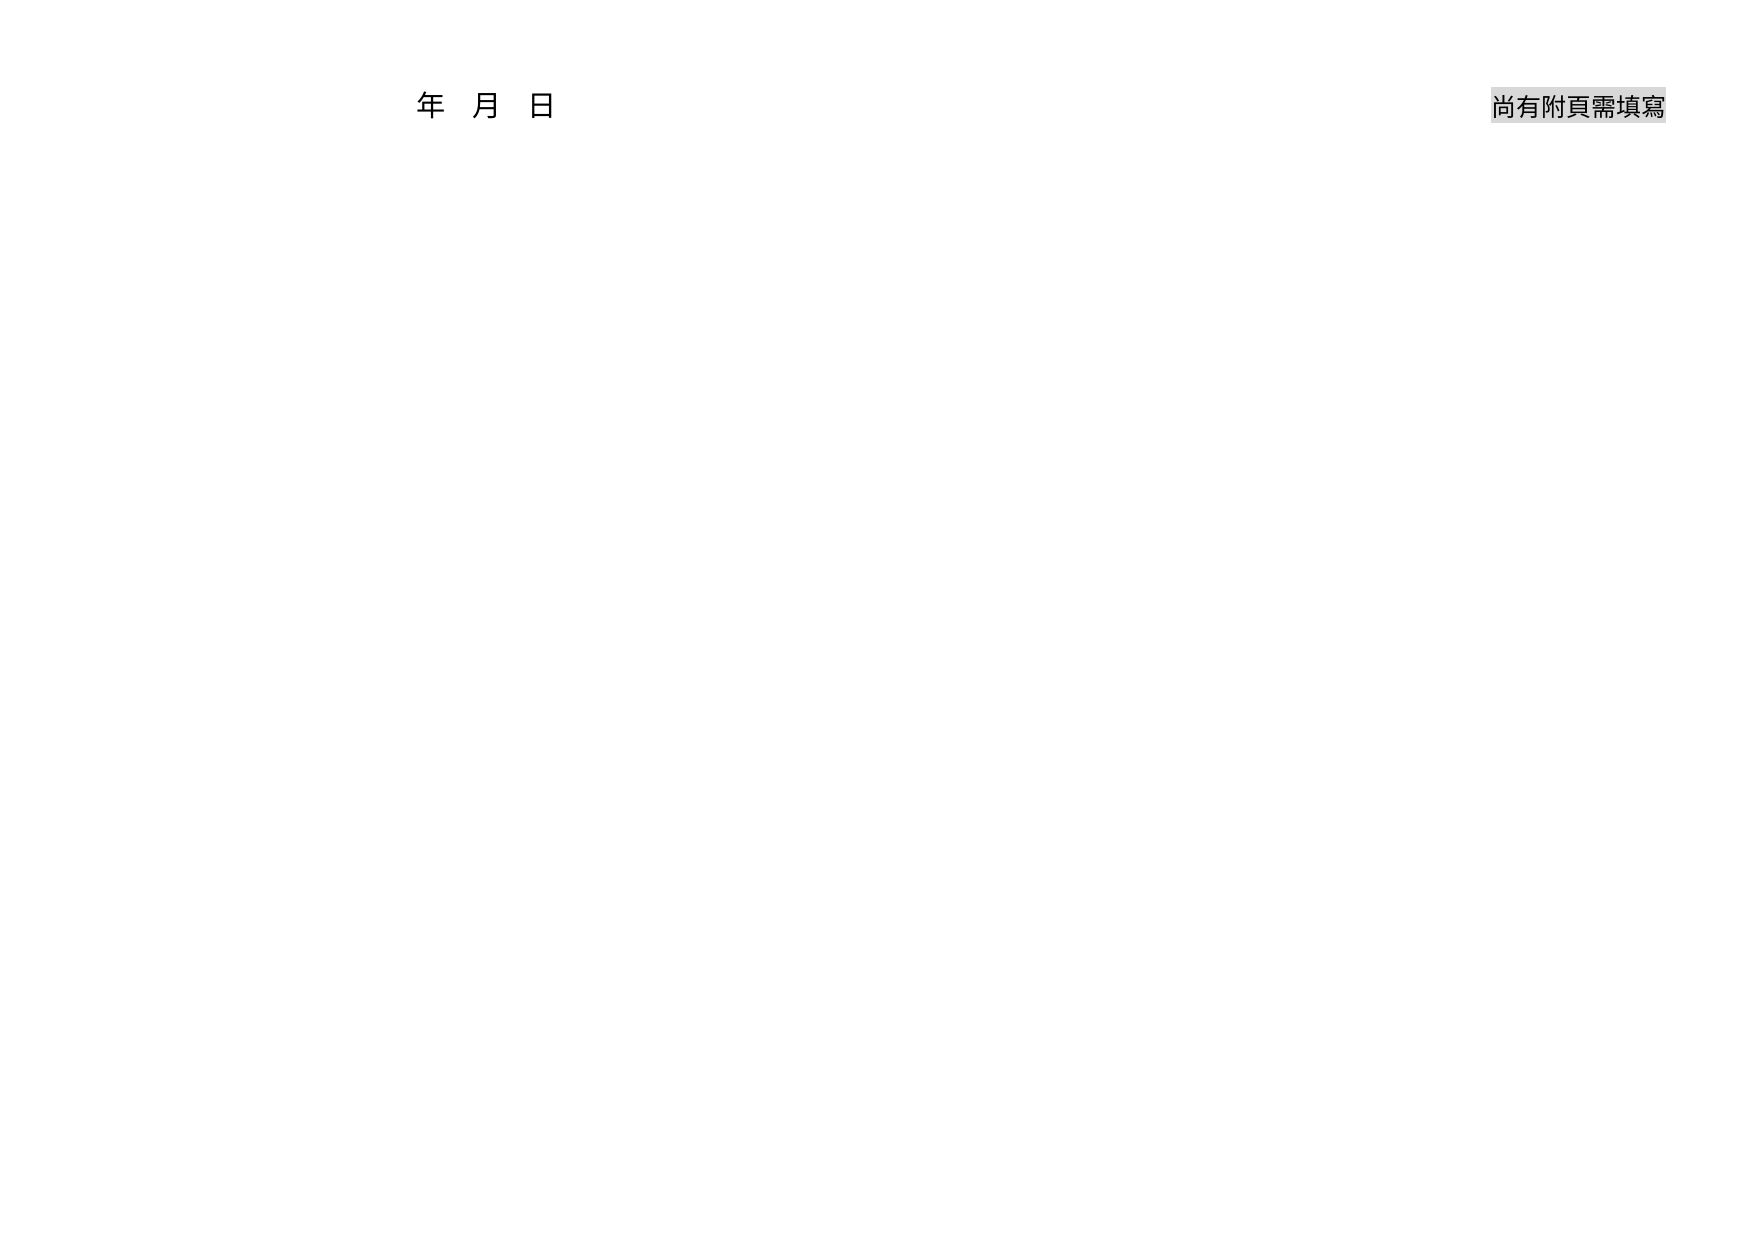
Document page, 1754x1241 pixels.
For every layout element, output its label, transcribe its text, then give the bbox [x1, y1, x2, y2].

text 年 月 日 尚有附頁需填寫 [59, 89, 1695, 123]
